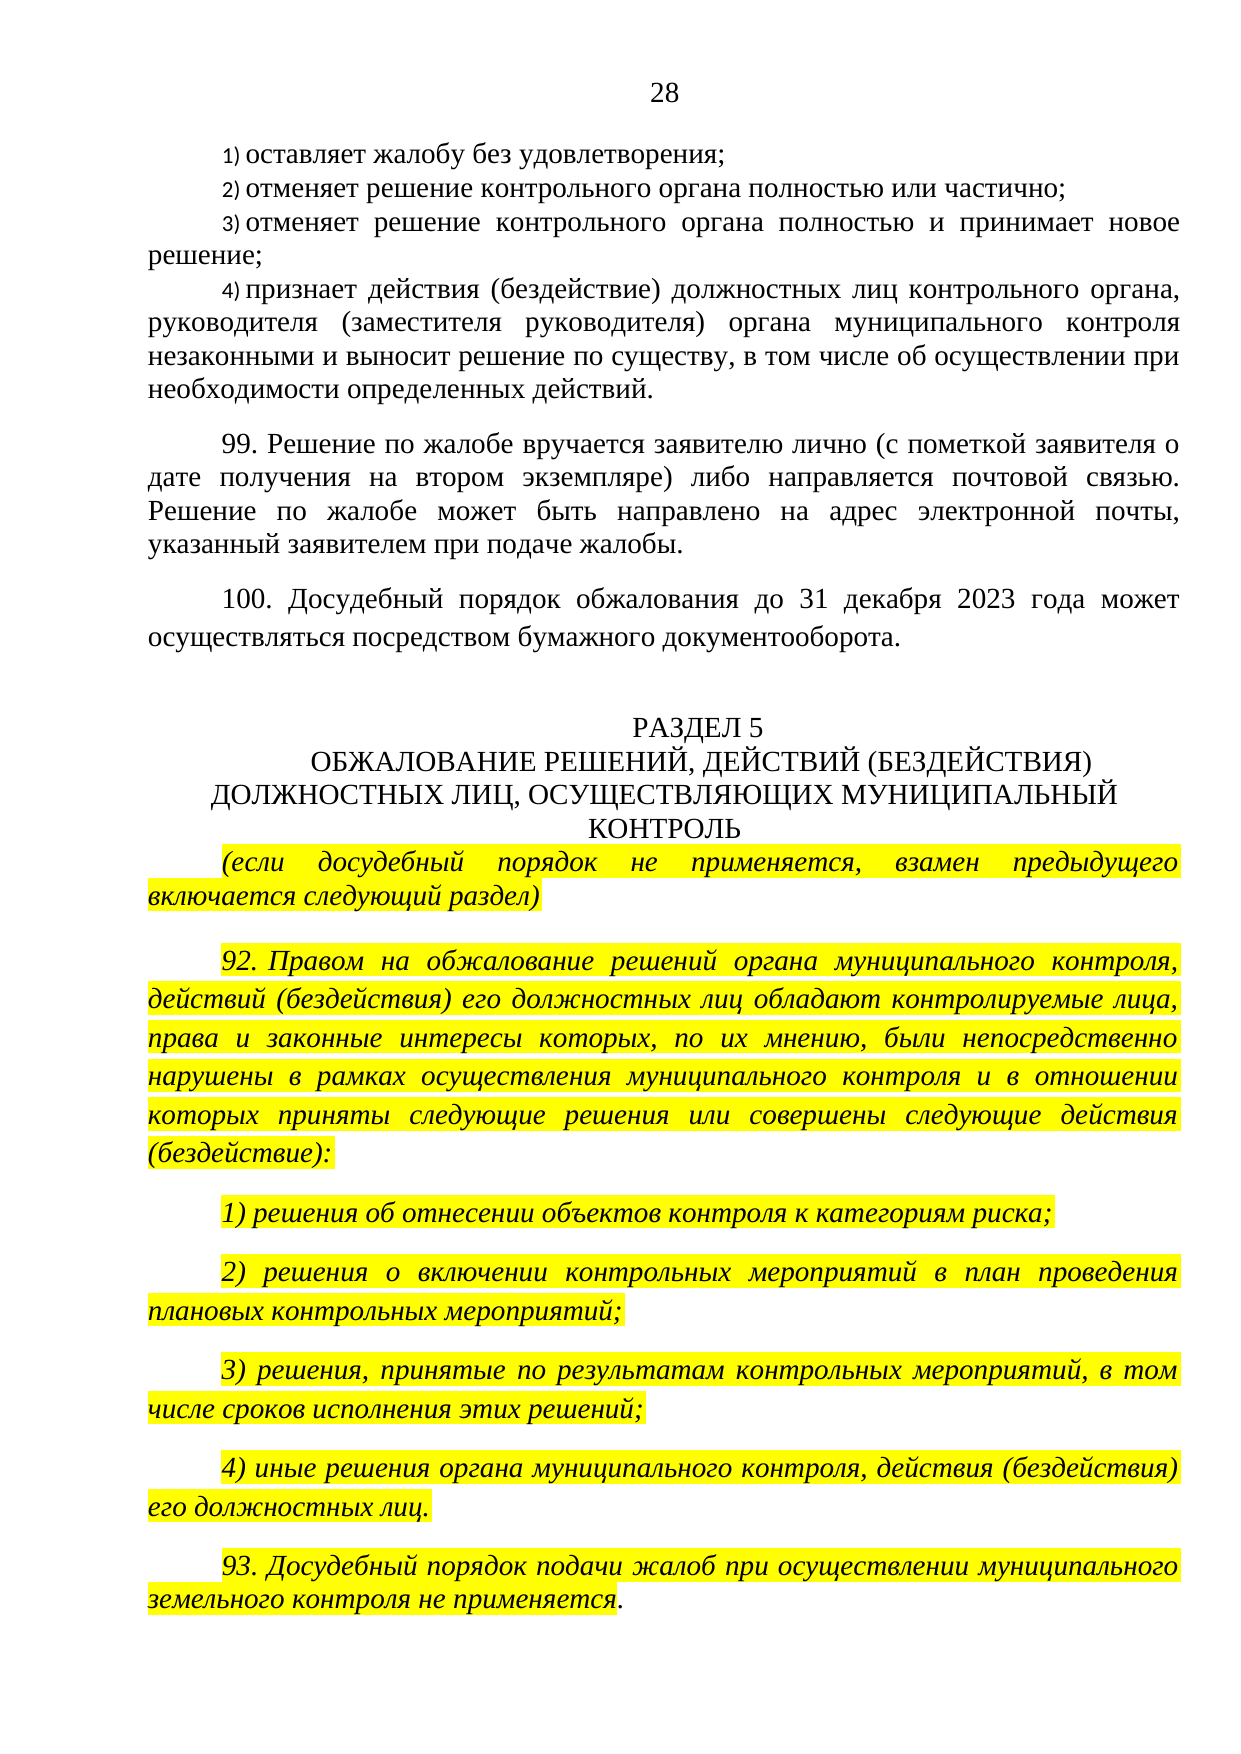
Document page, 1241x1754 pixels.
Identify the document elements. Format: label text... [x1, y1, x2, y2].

text 2) решения о включении контрольных мероприятий в план проведения плановых контрольных мероприятий; [148, 1254, 1181, 1326]
text 4) иные решения органа муниципального контроля, действия (бездействия) его должностных лиц. [148, 1450, 1181, 1522]
list отменяет решение контрольного органа полностью или частично; [148, 170, 1181, 204]
list признает действия (бездействие) должностных лиц контрольного органа, руководителя (заместителя руководителя) органа муниципального контроля незаконными и выносит решение по существу, в том числе об осуществлении при необходимости определенных действий. [148, 271, 1181, 405]
text 99. Решение по жалобе вручается заявителю лично (с пометкой заявителя о дате получения на втором экземпляре) либо направляется почтовой связью. Решение по жалобе может быть направлено на адрес электронной почты, указанный заявителем при подаче жалобы. [148, 426, 1181, 560]
text 93. Досудебный порядок подачи жалоб при осуществлении муниципального земельного контроля не применяется. [148, 1548, 1181, 1615]
text 3) решения, принятые по результатам контрольных мероприятий, в том числе сроков исполнения этих решений; [148, 1352, 1181, 1424]
text ОБЖАЛОВАНИЕ РЕШЕНИЙ, ДЕЙСТВИЙ (БЕЗДЕЙСТВИЯ) ДОЛЖНОСТНЫХ ЛИЦ, ОСУЩЕСТВЛЯЮЩИХ МУНИЦИПАЛЬНЫЙ КОНТРОЛЬ [148, 744, 1181, 844]
text РАЗДЕЛ 5 [148, 710, 1181, 744]
text (если досудебный порядок не применяется, взамен предыдущего включается следующий раздел) [148, 844, 1181, 911]
list оставляет жалобу без удовлетворения; [148, 137, 1181, 170]
list отменяет решение контрольного органа полностью и принимает новое решение; [148, 204, 1181, 271]
text 100. Досудебный порядок обжалования до 31 декабря 2023 года может осуществляться посредством бумажного документооборота. [148, 581, 1181, 653]
text 92. Правом на обжалование решений органа муниципального контроля, действий (бездействия) его должностных лиц обладают контролируемые лица, права и законные интересы которых, по их мнению, были непосредственно нарушены в рамках осуществления муниципального контроля и в отношении которых приняты следующие решения или совершены следующие действия (бездействие): [148, 943, 1181, 1169]
text 1) решения об отнесении объектов контроля к категориям риска; [148, 1195, 1181, 1228]
